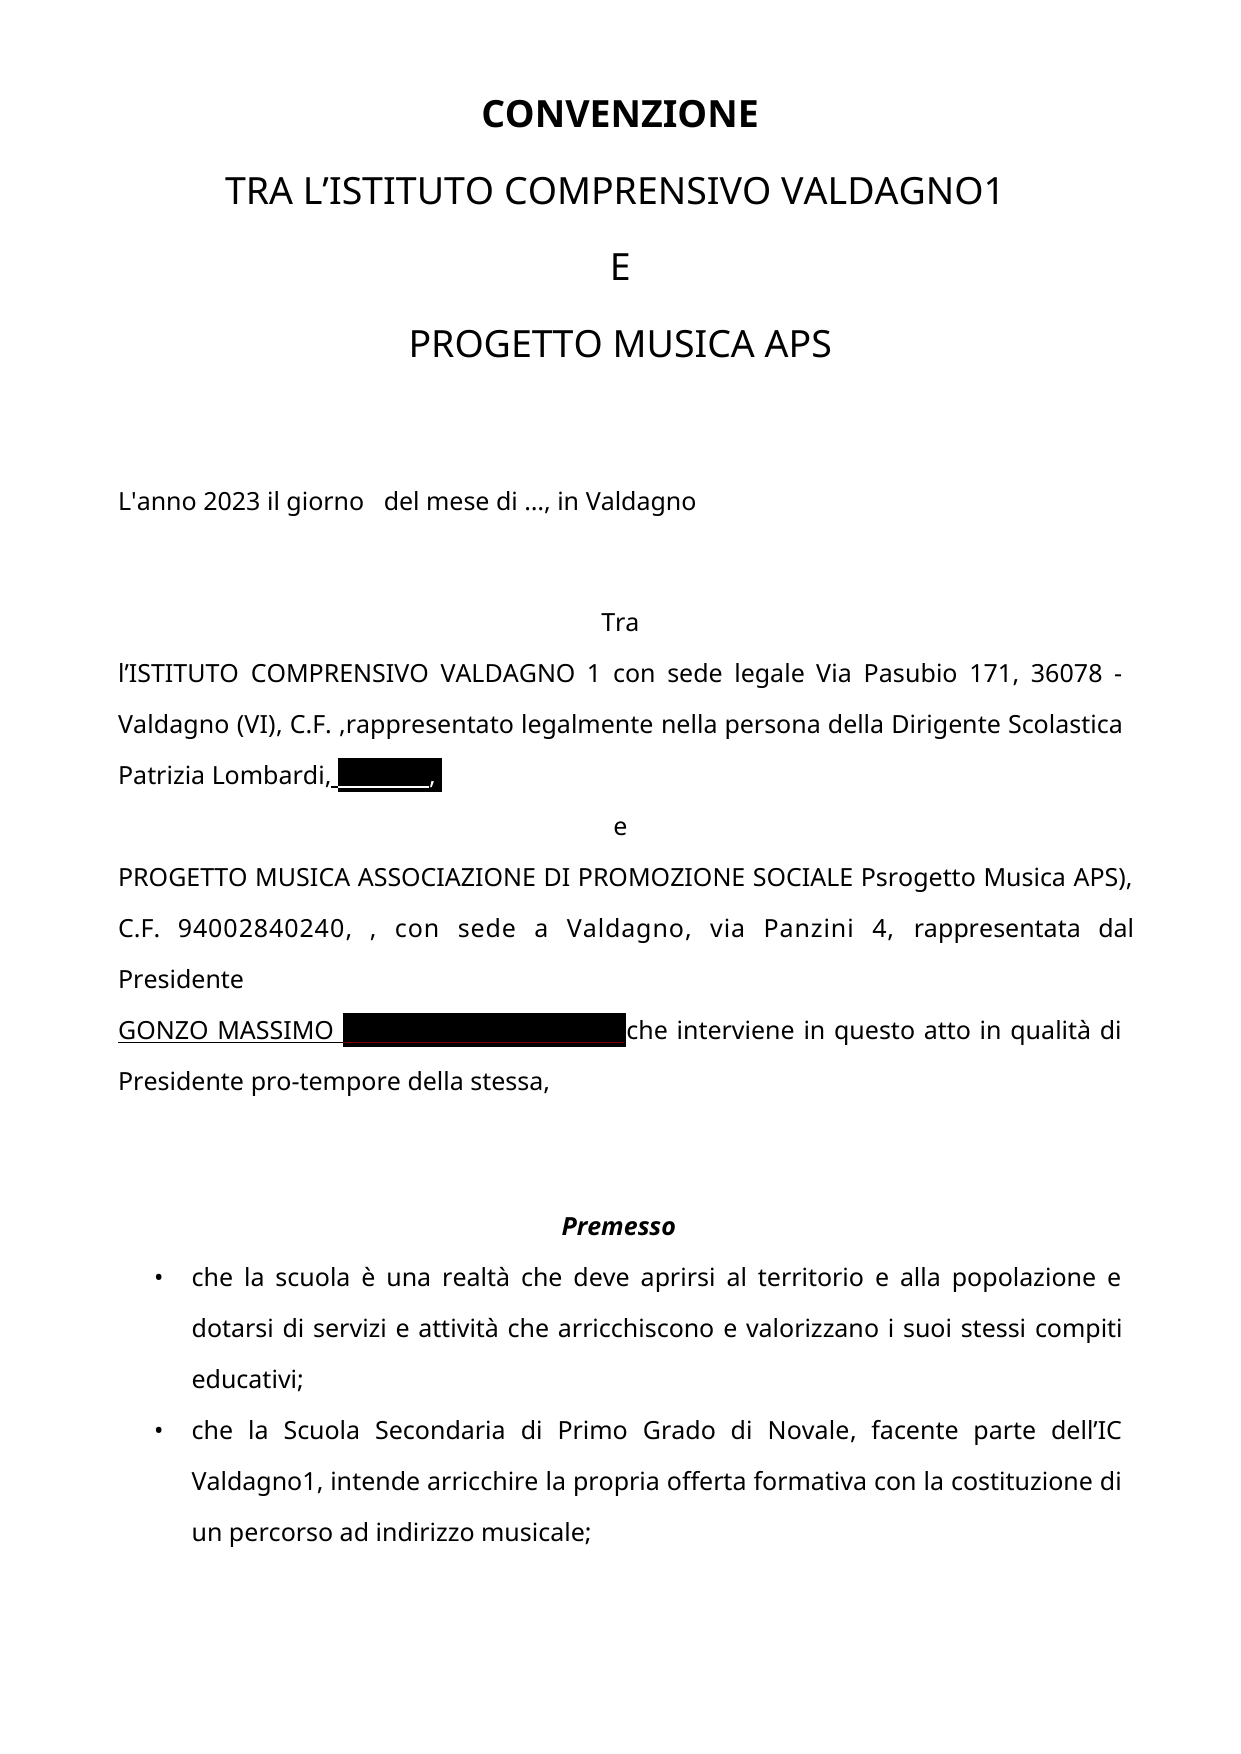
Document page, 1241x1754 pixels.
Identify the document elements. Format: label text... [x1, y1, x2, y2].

list che la scuola è una realtà che deve aprirsi al territorio e alla popolazione e dotarsi di servizi e attività che arricchiscono e valorizzano i suoi stessi compiti educativi; [154, 1259, 1122, 1396]
text L'anno 2023 il giorno del mese di …, in Valdagno [118, 483, 1134, 517]
text e [106, 809, 1134, 843]
text GONZO MASSIMO che interviene in questo atto in qualità di Presidente pro-tempore della stessa, [118, 1013, 1122, 1098]
title CONVENZIONE [136, 87, 1104, 138]
text TRA L’ISTITUTO COMPRENSIVO VALDAGNO1 [136, 164, 1104, 215]
text Tra [136, 604, 1104, 638]
list che la Scuola Secondaria di Primo Grado di Novale, facente parte dell’IC Valdagno1, intende arricchire la propria offerta formativa con la costituzione di un percorso ad indirizzo musicale; [154, 1413, 1123, 1549]
text PROGETTO MUSICA APS [136, 317, 1104, 368]
text PROGETTO MUSICA ASSOCIAZIONE DI PROMOZIONE SOCIALE Psrogetto Musica APS), C.F. 94002840240, , con sede a Valdagno, via Panzini 4, rappresentata dal Presidente [118, 860, 1134, 996]
subtitle Premesso [136, 1208, 1104, 1242]
text E [136, 241, 1104, 292]
text l’ISTITUTO COMPRENSIVO VALDAGNO 1 con sede legale Via Pasubio 171, 36078 - Valdagno (VI), C.F. ,rappresentato legalmente nella persona della Dirigente Scolastica Patrizia Lombardi, , [118, 656, 1123, 792]
